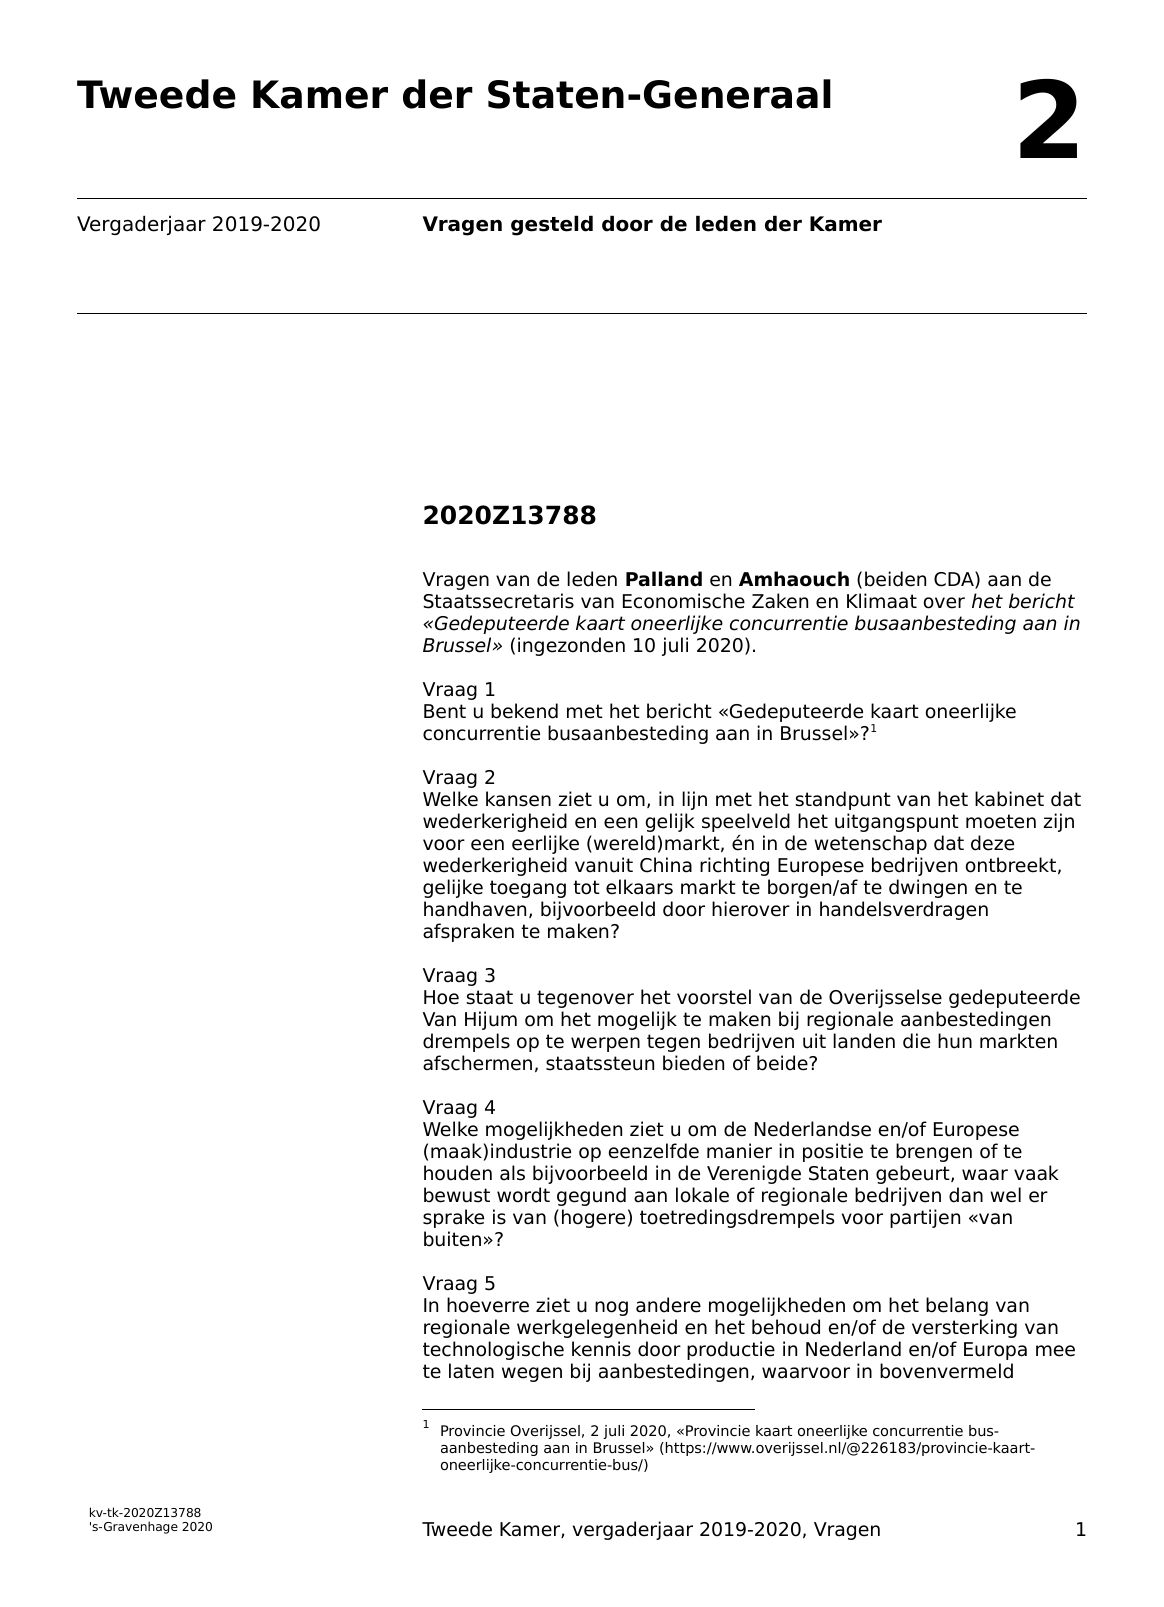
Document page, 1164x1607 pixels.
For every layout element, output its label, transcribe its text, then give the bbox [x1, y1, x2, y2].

text Vraag 5 [422, 1273, 1087, 1295]
text kv-tk-2020Z13788 [88, 1506, 323, 1520]
text Vraag 1 [422, 679, 1087, 701]
text 's-Gravenhage 2020 [88, 1520, 323, 1534]
text Welke mogelijkheden ziet u om de Nederlandse en/of Europese (maak)industrie op eenzelfde manier in positie te brengen of te houden als bijvoorbeeld in de Verenigde Staten gebeurt, waar vaak bewust wordt gegund aan lokale of regionale bedrijven dan wel er sprake is van (hogere) toetredingsdrempels voor partijen «van buiten»? [422, 1119, 1087, 1251]
text Bent u bekend met het bericht «Gedeputeerde kaart oneerlijke concurrentie busaanbesteding aan in Brussel»? [422, 701, 1087, 745]
table_cell Vergaderjaar 2019-2020 [77, 199, 422, 313]
text Welke kansen ziet u om, in lijn met het standpunt van het kabinet dat wederkerigheid en een gelijk speelveld het uitgangspunt moeten zijn voor een eerlijke (wereld)markt, én in de wetenschap dat deze wederkerigheid vanuit China richting Europese bedrijven ontbreekt, gelijke toegang tot elkaars markt te borgen/af te dwingen en te handhaven, bijvoorbeeld door hierover in handelsverdragen afspraken te maken? [422, 789, 1087, 943]
table_header 2 [886, 59, 1087, 198]
text Provincie Overijssel, 2 juli 2020, «Provincie kaart oneerlijke concurrentie bus-aanbesteding aan in Brussel» (https://www.overijssel.nl/@226183/provincie-kaart-oneerlijke-concurrentie-bus/) [422, 1418, 1087, 1474]
text Vraag 3 [422, 965, 1087, 987]
table_header Tweede Kamer der Staten-Generaal [77, 59, 886, 198]
text In hoeverre ziet u nog andere mogelijkheden om het belang van regionale werkgelegenheid en het behoud en/of de versterking van technologische kennis door productie in Nederland en/of Europa mee te laten wegen bij aanbestedingen, waarvoor in bovenvermeld [422, 1295, 1087, 1383]
text 2020Z13788 [422, 501, 1087, 531]
text Vraag 2 [422, 767, 1087, 789]
table_cell Vragen gesteld door de leden der Kamer [422, 199, 1087, 313]
text Hoe staat u tegenover het voorstel van de Overijsselse gedeputeerde Van Hijum om het mogelijk te maken bij regionale aanbestedingen drempels op te werpen tegen bedrijven uit landen die hun markten afschermen, staatssteun bieden of beide? [422, 987, 1087, 1075]
text Vraag 4 [422, 1097, 1087, 1119]
text Vragen van de leden Palland en Amhaouch (beiden CDA) aan de Staatssecretaris van Economische Zaken en Klimaat over het bericht «Gedeputeerde kaart oneerlijke concurrentie busaanbesteding aan in Brussel» (ingezonden 10 juli 2020). [422, 569, 1087, 657]
